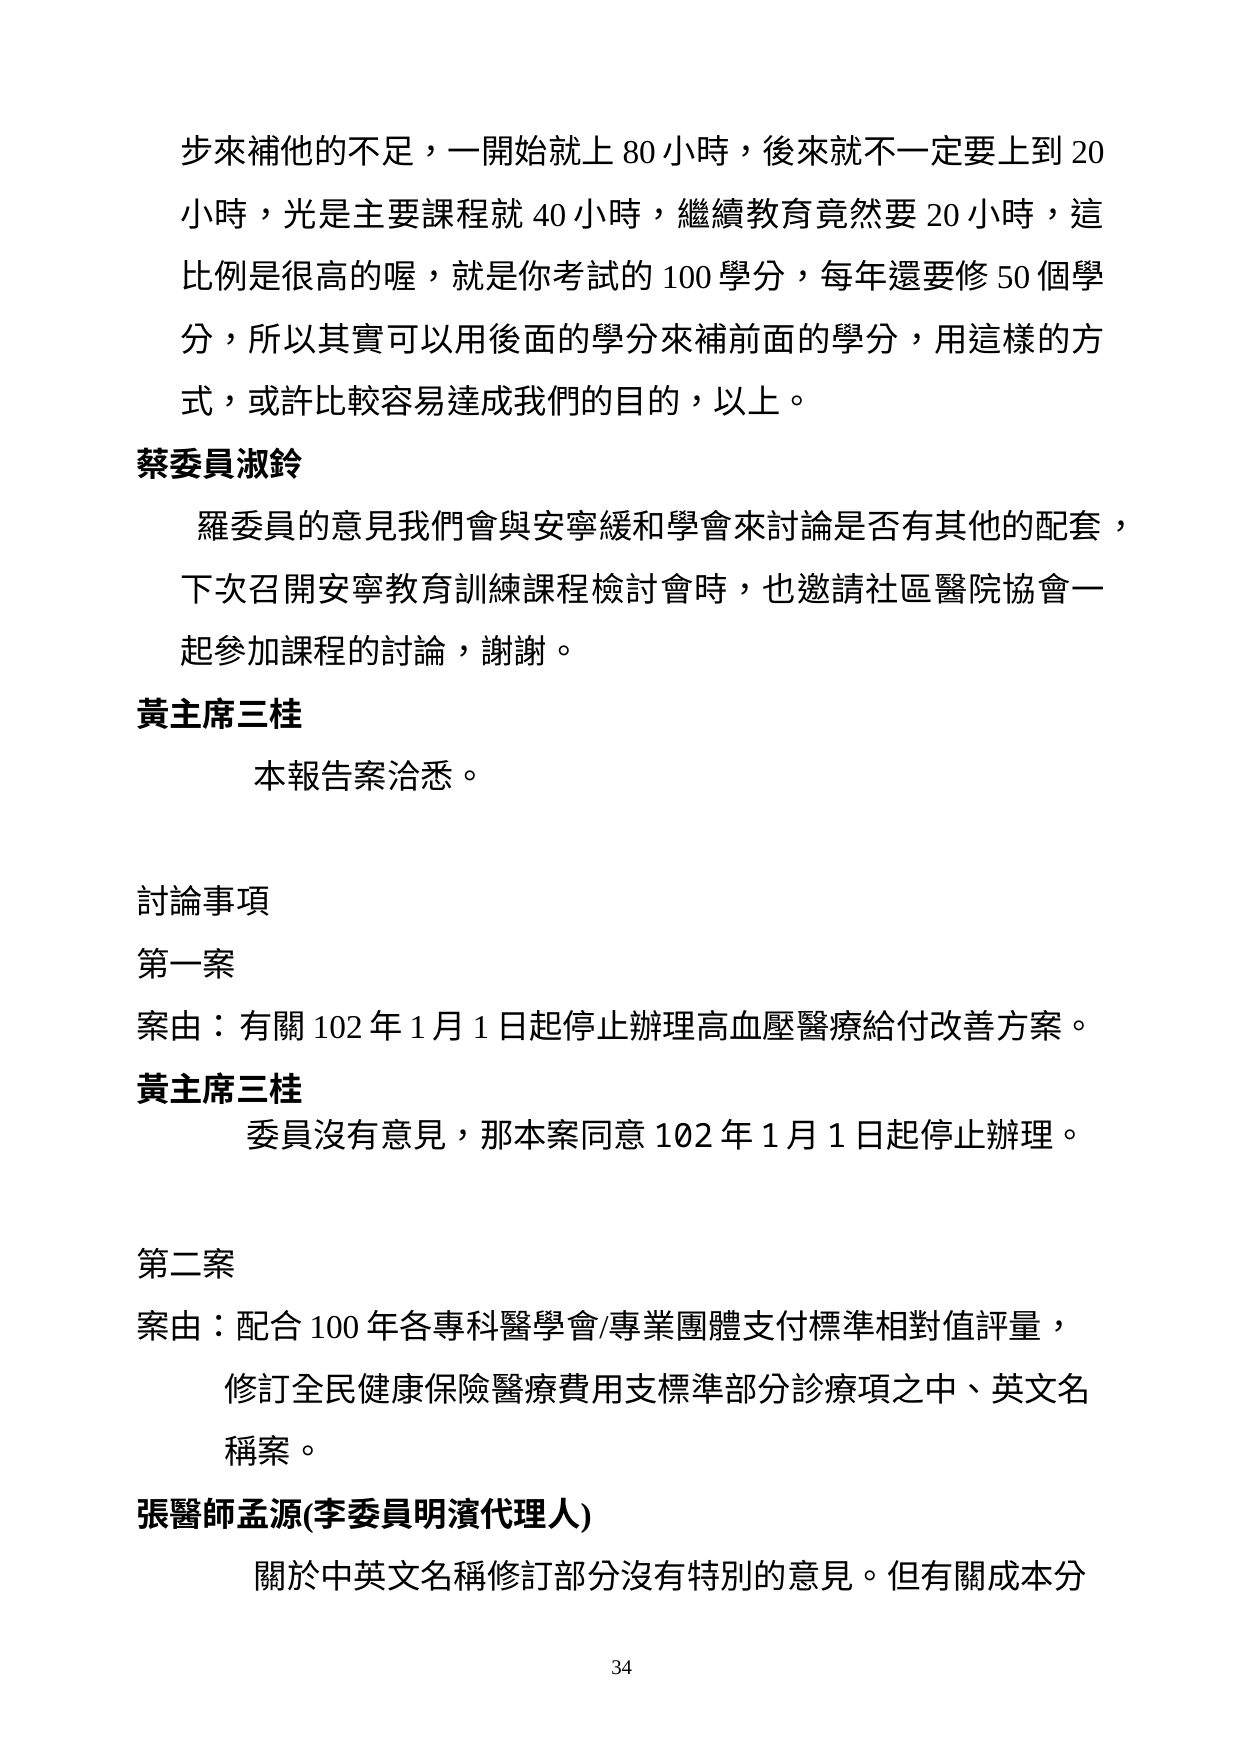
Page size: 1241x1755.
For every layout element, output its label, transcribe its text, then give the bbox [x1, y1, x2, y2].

text 第一案 [136, 920, 1104, 983]
text 本報告案洽悉。 [92, 733, 1104, 795]
text 黃主席三桂 [136, 670, 1104, 733]
text 案由： 有關102年1月1日起停止辦理高血壓醫療給付改善方案。 [136, 983, 1104, 1045]
text 張醫師孟源(李委員明濱代理人) [136, 1470, 1104, 1533]
text 案由：配合100年各專科醫學會/專業團體支付標準相對值評量，修訂全民健康保險醫療費用支標準部分診療項之中、英文名稱案。 [136, 1283, 1104, 1470]
text 第二案 [136, 1220, 1104, 1283]
text 委員沒有意見，那本案同意102年1月1日起停止辦理。 [180, 1108, 1104, 1158]
text 蔡委員淑鈴 [136, 420, 1104, 483]
text 黃主席三桂 [136, 1045, 1104, 1108]
text 討論事項 [136, 858, 1104, 920]
text 羅委員的意見我們會與安寧緩和學會來討論是否有其他的配套，下次召開安寧教育訓練課程檢討會時，也邀請社區醫院協會一起參加課程的討論，謝謝。 [136, 483, 1104, 670]
text 關於中英文名稱修訂部分沒有特別的意見。但有關成本分 [180, 1533, 1104, 1595]
text 步來補他的不足，一開始就上80小時，後來就不一定要上到20小時，光是主要課程就40小時，繼續教育竟然要20小時，這比例是很高的喔，就是你考試的100學分，每年還要修50個學分，所以其實可以用後面的學分來補前面的學分，用這樣的方式，或許比較容易達成我們的目的，以上。 [136, 108, 1104, 420]
